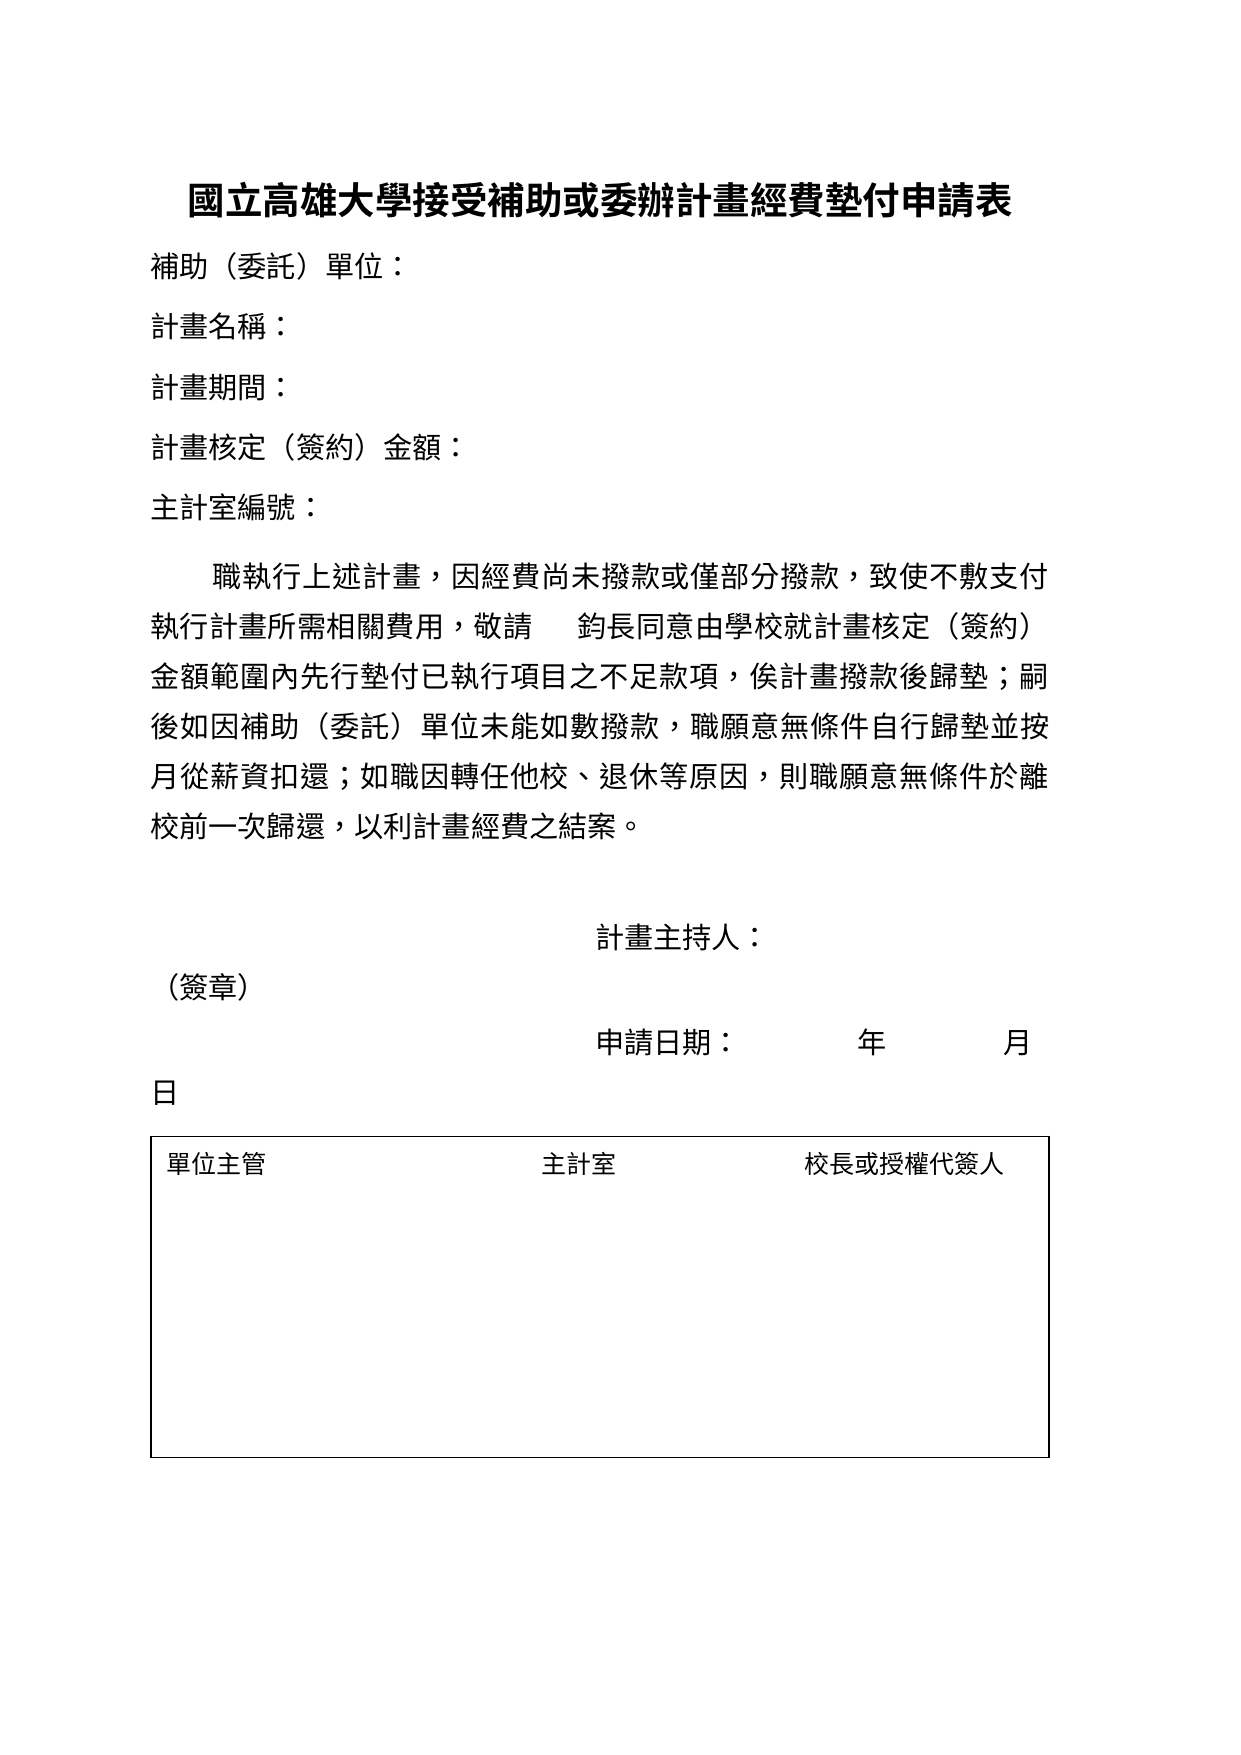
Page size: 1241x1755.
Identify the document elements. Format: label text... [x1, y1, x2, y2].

text 國立高雄大學接受補助或委辦計畫經費墊付申請表 [150, 171, 1050, 225]
text 申請日期： 年 月 日 [150, 1012, 1050, 1112]
text 補助（委託）單位： [150, 244, 1050, 286]
text 主計室編號： [150, 486, 1050, 527]
text 計畫名稱： [150, 304, 1050, 346]
text 計畫主持人： （簽章） [150, 906, 1050, 1006]
text 職執行上述計畫，因經費尚未撥款或僅部分撥款，致使不敷支付 執行計畫所需相關費用，敬請 鈞長同意由學校就計畫核定（簽約）金額範圍內先行墊付已執行項目之不足款項，俟計畫撥款後歸墊；嗣後如因補助（委託）單位未能如數撥款，職願意無條件自行歸墊並按月從薪資扣還；如職因轉任他校、退休等原因，則職願意無條件於離校前一次歸還，以利計畫經費之結案。 [150, 546, 1050, 846]
text 單位主管 主計室 校長或授權代簽人 [167, 1145, 1033, 1181]
text 計畫核定（簽約）金額： [150, 425, 1050, 467]
text 計畫期間： [150, 365, 1050, 406]
